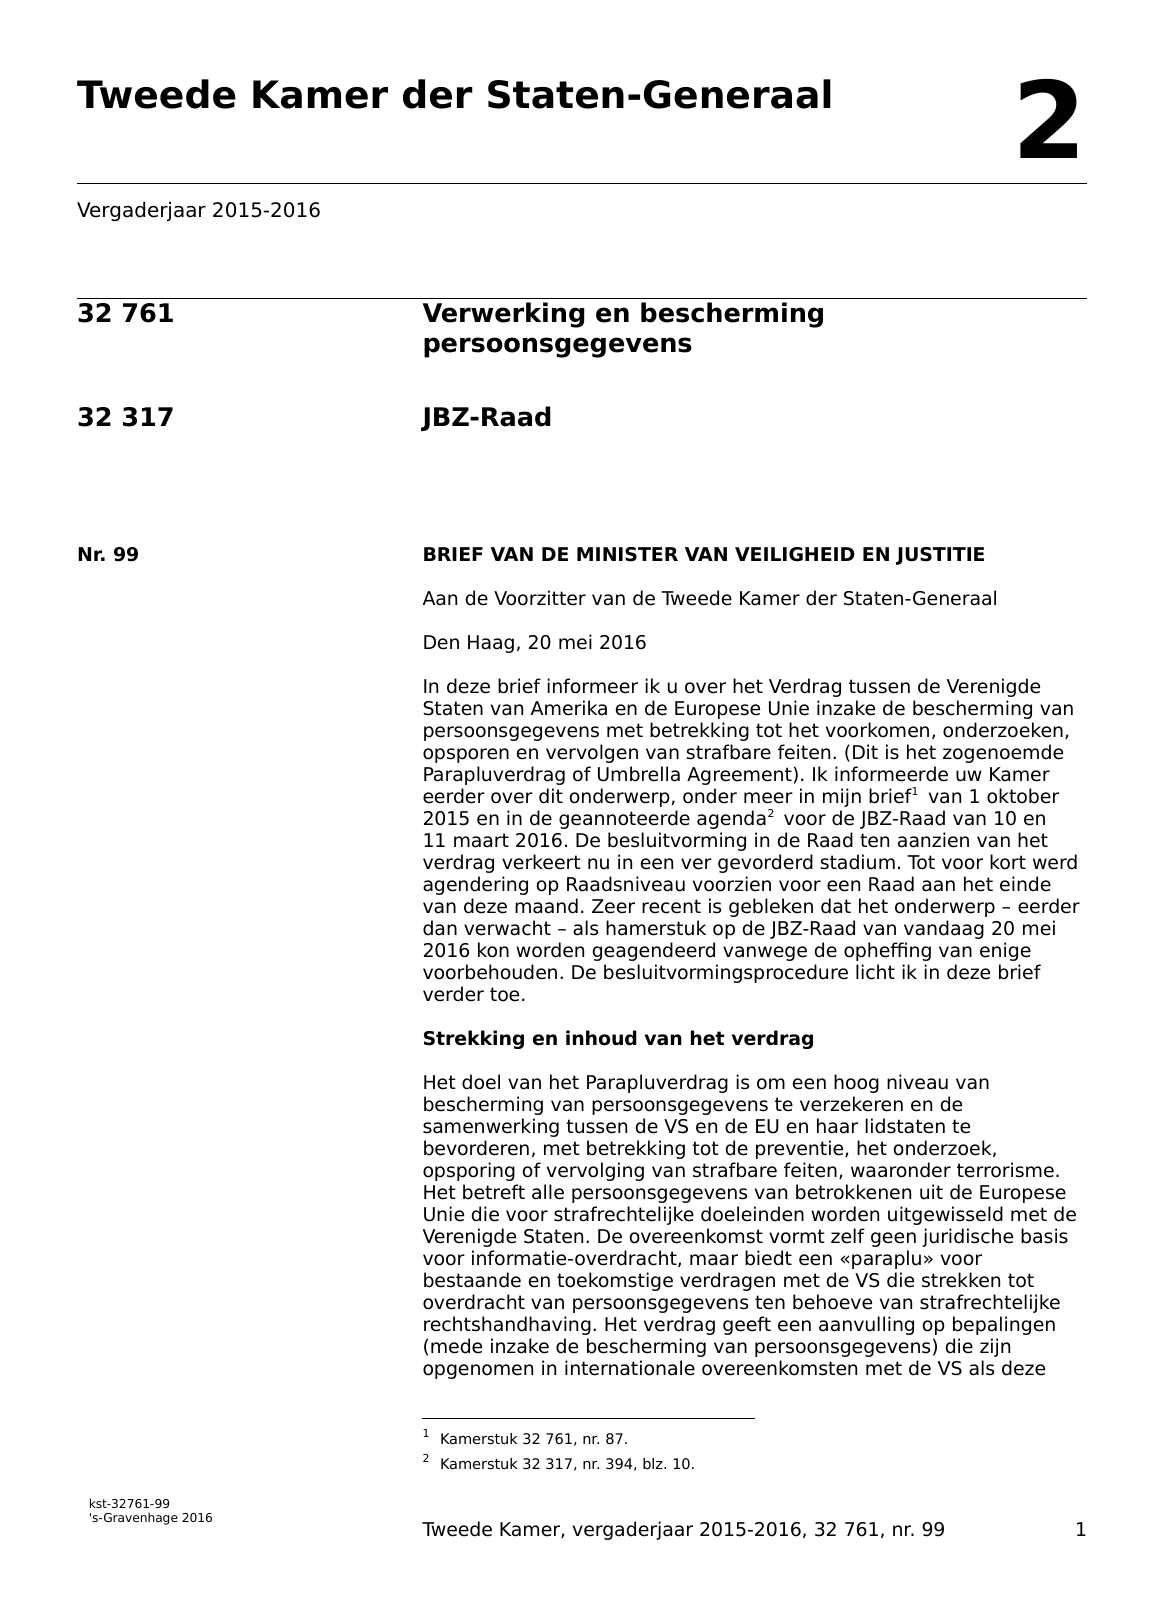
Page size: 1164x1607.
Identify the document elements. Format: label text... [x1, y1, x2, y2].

table_header Tweede Kamer der Staten-Generaal [77, 59, 886, 183]
subtitle 32 761 Verwerking en bescherming persoonsgegevens [77, 299, 1087, 358]
table_header 2 [886, 59, 1087, 183]
subtitle Strekking en inhoud van het verdrag [422, 1028, 1087, 1050]
text Kamerstuk 32 317, nr. 394, blz. 10. [422, 1452, 1087, 1474]
table_cell Vergaderjaar 2015-2016 [77, 184, 1087, 298]
subtitle Nr. 99 BRIEF VAN DE MINISTER VAN VEILIGHEID EN JUSTITIE [77, 543, 1087, 565]
text Kamerstuk 32 761, nr. 87. [422, 1427, 1087, 1449]
text Den Haag, 20 mei 2016 [422, 632, 1087, 654]
subtitle 32 317 JBZ-Raad [77, 403, 1087, 432]
text kst-32761-99 [88, 1497, 323, 1511]
text Aan de Voorzitter van de Tweede Kamer der Staten-Generaal [422, 588, 1087, 609]
text 's-Gravenhage 2016 [88, 1511, 323, 1525]
text Het doel van het Parapluverdrag is om een hoog niveau van bescherming van persoonsgegevens te verzekeren en de samenwerking tussen de VS en de EU en haar lidstaten te bevorderen, met betrekking tot de preventie, het onderzoek, opsporing of vervolging van strafbare feiten, waaronder terrorisme. Het betreft alle persoonsgegevens van betrokkenen uit de Europese Unie die voor strafrechtelijke doeleinden worden uitgewisseld met de Verenigde Staten. De overeenkomst vormt zelf geen juridische basis voor informatie-overdracht, maar biedt een «paraplu» voor bestaande en toekomstige verdragen met de VS die strekken tot overdracht van persoonsgegevens ten behoeve van strafrechtelijke rechtshandhaving. Het verdrag geeft een aanvulling op bepalingen (mede inzake de bescherming van persoonsgegevens) die zijn opgenomen in internationale overeenkomsten met de VS als deze [422, 1072, 1087, 1380]
text In deze brief informeer ik u over het Verdrag tussen de Verenigde Staten van Amerika en de Europese Unie inzake de bescherming van persoonsgegevens met betrekking tot het voorkomen, onderzoeken, opsporen en vervolgen van strafbare feiten. (Dit is het zogenoemde Parapluverdrag of Umbrella Agreement). Ik informeerde uw Kamer eerder over dit onderwerp, onder meer in mijn brief van 1 oktober 2015 en in de geannoteerde agenda voor de JBZ-Raad van 10 en 11 maart 2016. De besluitvorming in de Raad ten aanzien van het verdrag verkeert nu in een ver gevorderd stadium. Tot voor kort werd agendering op Raadsniveau voorzien voor een Raad aan het einde van deze maand. Zeer recent is gebleken dat het onderwerp – eerder dan verwacht – als hamerstuk op de JBZ-Raad van vandaag 20 mei 2016 kon worden geagendeerd vanwege de opheffing van enige voorbehouden. De besluitvormingsprocedure licht ik in deze brief verder toe. [422, 676, 1087, 1006]
